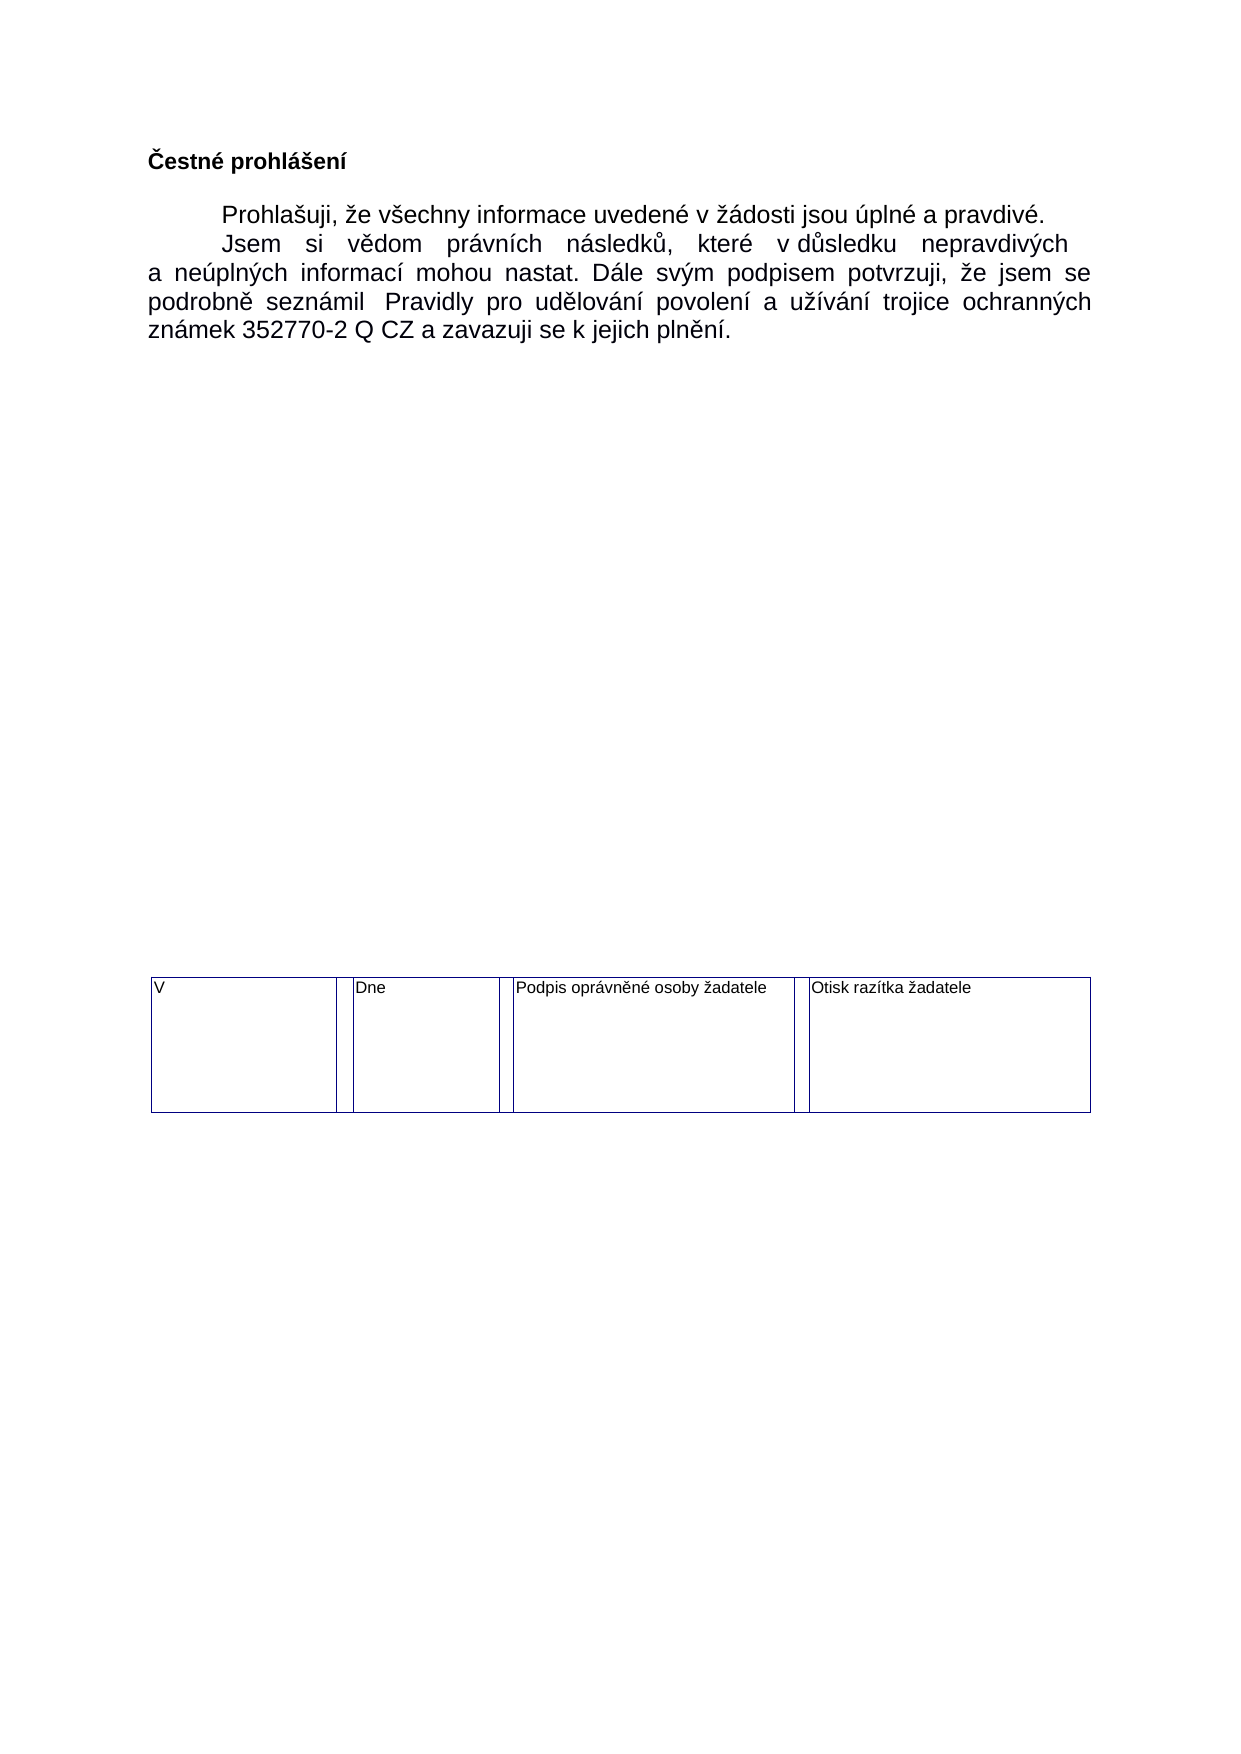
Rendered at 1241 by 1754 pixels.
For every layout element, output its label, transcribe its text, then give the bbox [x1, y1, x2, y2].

text Jsem si vědom právních následků, které v důsledku nepravdivých a neúplných informací mohou nastat. Dále svým podpisem potvrzuji, že jsem se podrobně seznámil Pravidly pro udělování povolení a užívání trojice ochranných známek 352770-2 Q CZ a zavazuji se k jejich plnění. [148, 229, 1093, 344]
table_header [337, 978, 353, 1112]
table_header Otisk razítka žadatele [810, 978, 1090, 1112]
table_header V [152, 978, 336, 1112]
subtitle Čestné prohlášení [148, 148, 1093, 174]
table_header [795, 978, 809, 1112]
table_header Podpis oprávněné osoby žadatele [514, 978, 794, 1112]
table_header Dne [354, 978, 499, 1112]
text Prohlašuji, že všechny informace uvedené v žádosti jsou úplné a pravdivé. [148, 200, 1093, 229]
table_header [500, 978, 513, 1112]
